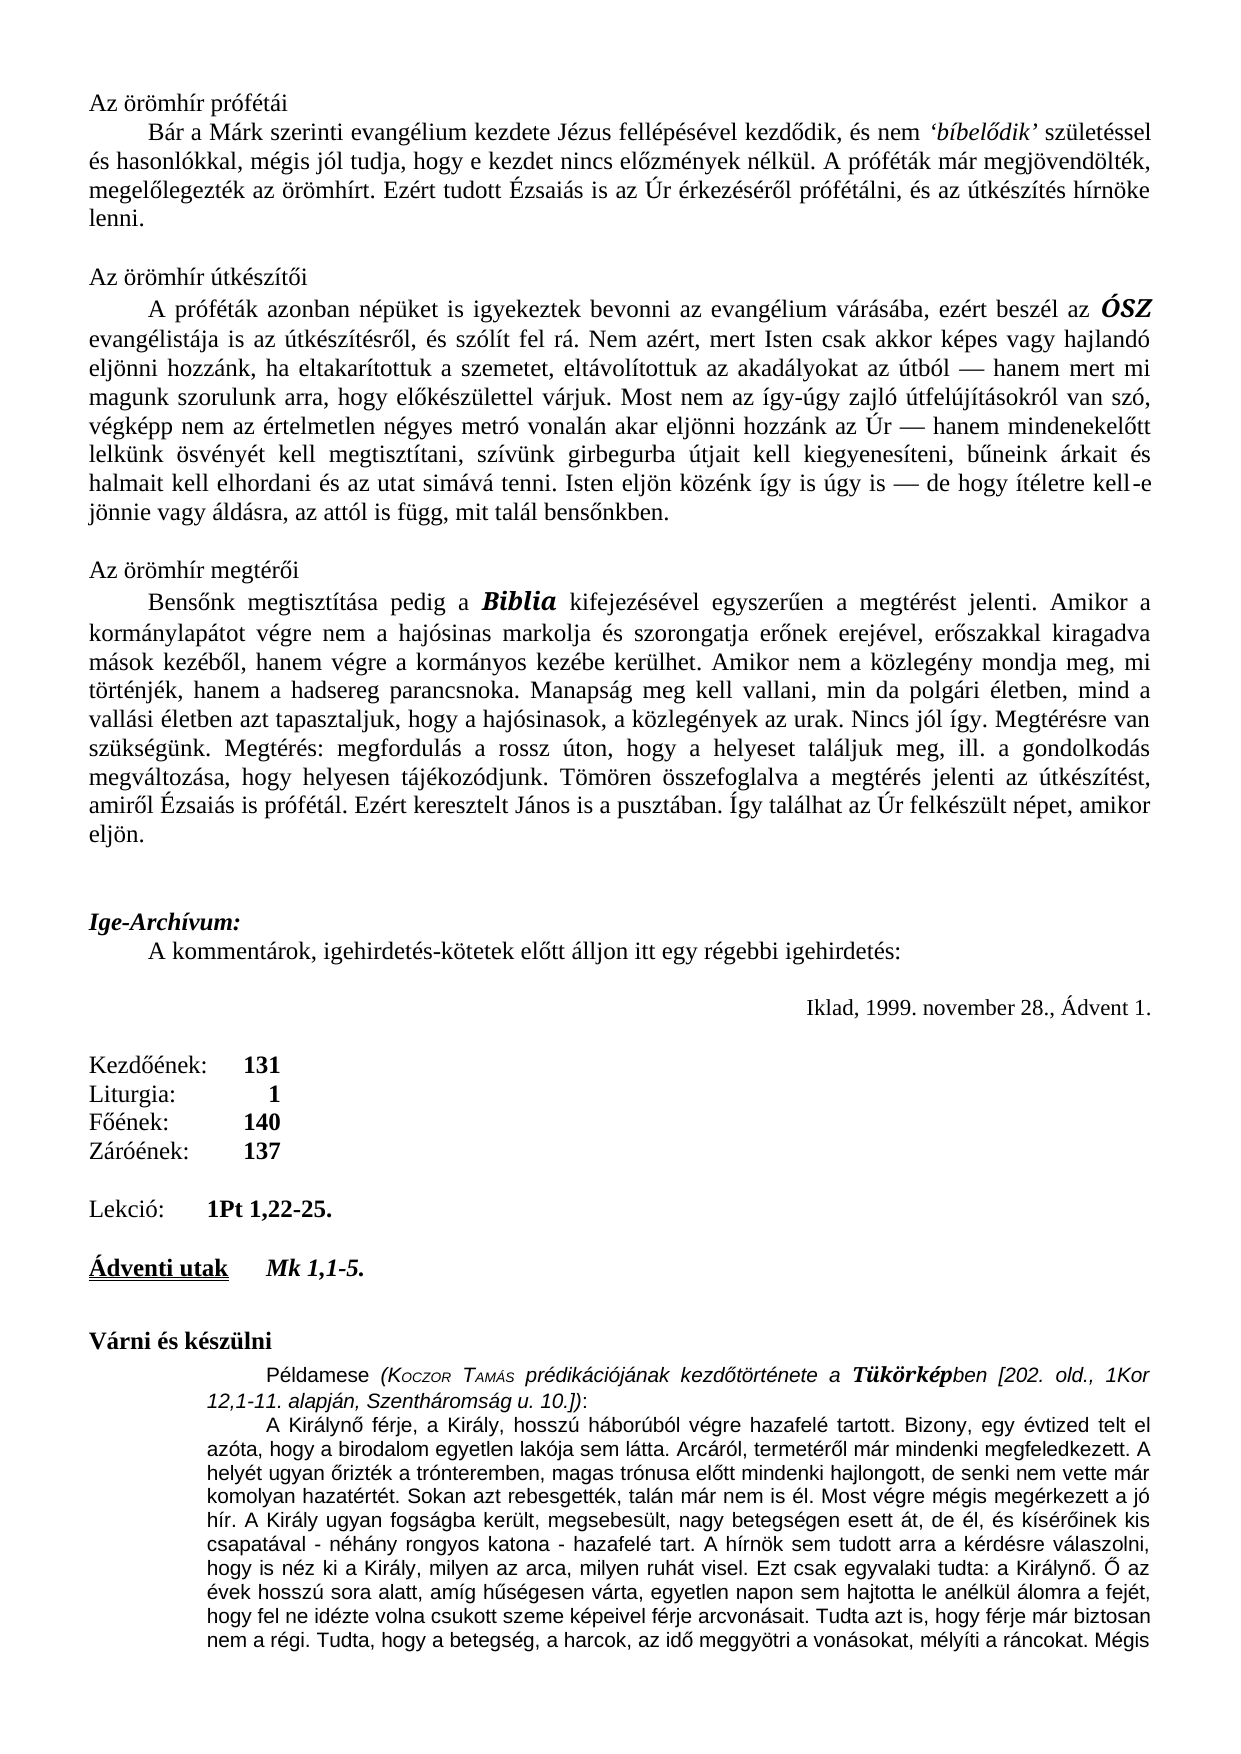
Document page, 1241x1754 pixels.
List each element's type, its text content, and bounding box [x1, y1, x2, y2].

text A próféták azonban népüket is igyekeztek bevonni az evangélium várásába, ezért beszél az ÓSZ evangélistája is az útkészítésről, és szólít fel rá. Nem azért, mert Isten csak akkor képes vagy hajlandó eljönni hozzánk, ha eltakarítottuk a szemetet, eltávolítottuk az akadályokat az útból ― hanem mert mi magunk szorulunk arra, hogy előkészülettel várjuk. Most nem az így-úgy zajló útfelújításokról van szó, végképp nem az értelmetlen négyes metró vonalán akar eljönni hozzánk az Úr ― hanem mindenekelőtt lelkünk ösvényét kell megtisztítani, szívünk girbegurba útjait kell kiegyenesíteni, bűneink árkait és halmait kell elhordani és az utat simává tenni. Isten eljön közénk így is úgy is ― de hogy ítéletre kell‑e jönnie vagy áldásra, az attól is függ, mit talál bensőnkben. [88, 291, 1152, 526]
text Iklad, 1999. november 28., Ádvent 1. [88, 994, 1152, 1021]
text Záróének: 137 [88, 1136, 1152, 1165]
text Ádventi utak Mk 1,1-5. [88, 1253, 1152, 1281]
subtitle Várni és készülni [88, 1326, 1152, 1354]
text Lekció: 1Pt 1,22-25. [88, 1194, 1152, 1223]
text Példamese (Koczor Tamás prédikációjának kezdőtörténete a Tükörképben [202. old., 1Kor 12,1-11. alapján, Szentháromság u. 10.]): [207, 1360, 1152, 1413]
text Liturgia: 1 [88, 1079, 1152, 1107]
text Kezdőének: 131 [88, 1050, 1152, 1079]
text Az örömhír megtérői [88, 555, 1152, 584]
text Ige-Archívum: [88, 907, 1152, 936]
text Az örömhír prófétái [88, 88, 1152, 117]
text Bár a Márk szerinti evangélium kezdete Jézus fellépésével kezdődik, és nem ‘bíbelődik’ születéssel és hasonlókkal, mégis jól tudja, hogy e kezdet nincs előzmények nélkül. A próféták már megjövendölték, megelőlegezték az örömhírt. Ezért tudott Ézsaiás is az Úr érkezéséről prófétálni, és az útkészítés hírnöke lenni. [88, 117, 1152, 232]
text A Királynő férje, a Király, hosszú háborúból végre hazafelé tartott. Bizony, egy évtized telt el azóta, hogy a birodalom egyetlen lakója sem látta. Arcáról, termetéről már mindenki megfeledkezett. A helyét ugyan őrizték a trónteremben, magas trónusa előtt mindenki hajlongott, de senki nem vette már komolyan hazatértét. Sokan azt rebesgették, talán már nem is él. Most végre mégis megérkezett a jó hír. A Király ugyan fogságba került, megsebesült, nagy betegségen esett át, de él, és kísérőinek kis csapatával - néhány rongyos katona - hazafelé tart. A hírnök sem tudott arra a kérdésre válaszolni, hogy is néz ki a Király, milyen az arca, milyen ruhát visel. Ezt csak egyvalaki tudta: a Királynő. Ő az évek hosszú sora alatt, amíg hűségesen várta, egyetlen napon sem hajtotta le anélkül álomra a fejét, hogy fel ne idézte volna csukott szeme képeivel férje arcvonásait. Tudta azt is, hogy férje már biztosan nem a régi. Tudta, hogy a betegség, a harcok, az idő meggyötri a vonásokat, mélyíti a ráncokat. Mégis [207, 1413, 1152, 1652]
text Bensőnk megtisztítása pedig a Biblia kifejezésével egyszerűen a megtérést jelenti. Amikor a kormánylapátot végre nem a hajósinas markolja és szorongatja erőnek erejével, erőszakkal kiragadva mások kezéből, hanem végre a kormányos kezébe kerülhet. Amikor nem a közlegény mondja meg, mi történjék, hanem a hadsereg parancsnoka. Manapság meg kell vallani, min da polgári életben, mind a vallási életben azt tapasztaljuk, hogy a hajósinasok, a közlegények az urak. Nincs jól így. Megtérésre van szükségünk. Megtérés: megfordulás a rossz úton, hogy a helyeset találjuk meg, ill. a gondolkodás megváltozása, hogy helyesen tájékozódjunk. Tömören összefoglalva a megtérés jelenti az útkészítést, amiről Ézsaiás is prófétál. Ezért keresztelt János is a pusztában. Így találhat az Úr felkészült népet, amikor eljön. [88, 584, 1152, 848]
text Az örömhír útkészítői [88, 262, 1152, 291]
text A kommentárok, igehirdetés-kötetek előtt álljon itt egy régebbi igehirdetés: [88, 936, 1152, 964]
text Főének: 140 [88, 1107, 1152, 1136]
